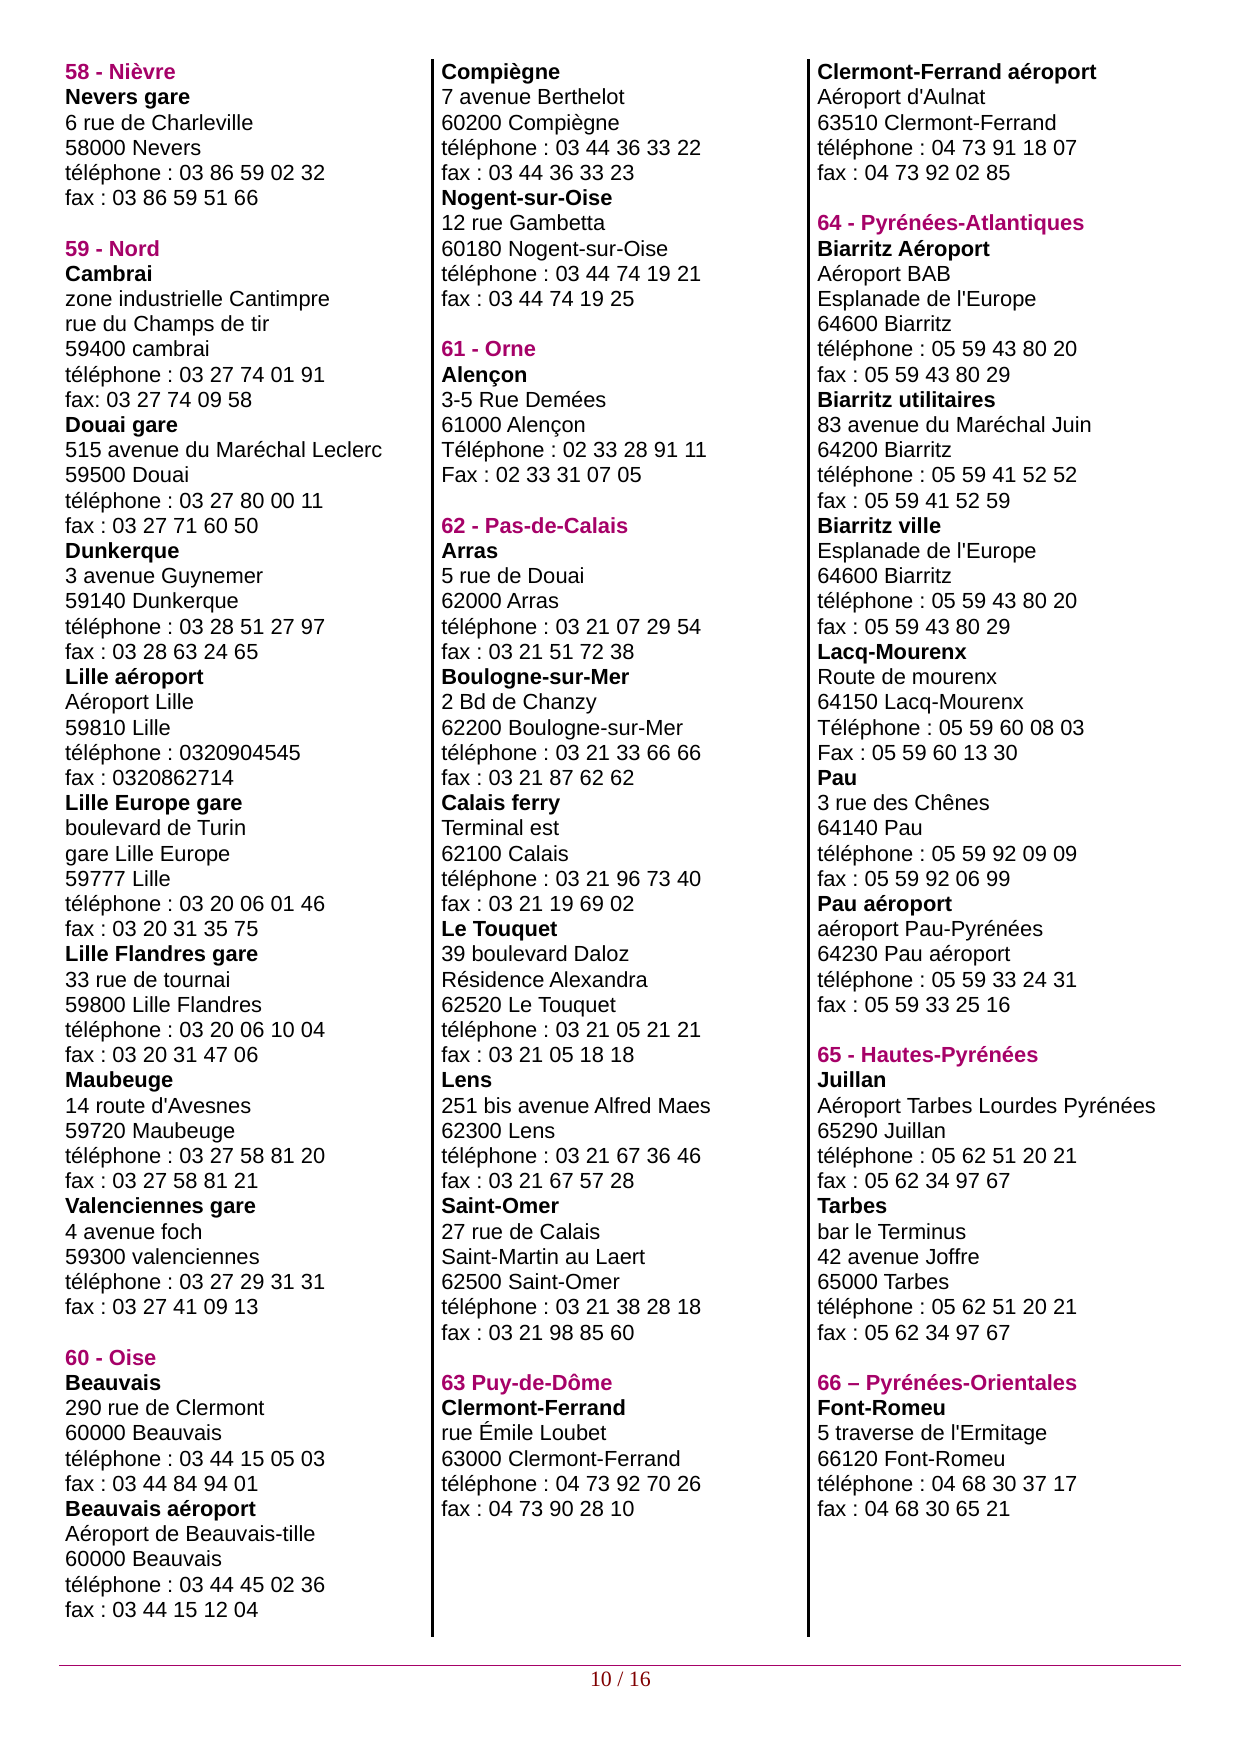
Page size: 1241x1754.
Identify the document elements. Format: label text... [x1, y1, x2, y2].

text 60 - Oise [65, 1319, 429, 1370]
text Font-Romeu 5 traverse de l'Ermitage 66120 Font-Romeu téléphone : 04 68 30 37 17 fax : 04 68 30 65 21 [817, 1395, 1181, 1521]
text 59 - Nord [65, 210, 429, 261]
text Juillan Aéroport Tarbes Lourdes Pyrénées 65290 Juillan téléphone : 05 62 51 20 21 fax : 05 62 34 97 67 [817, 1067, 1181, 1193]
text Biarritz ville Esplanade de l'Europe 64600 Biarritz téléphone : 05 59 43 80 20 fax : 05 59 43 80 29 [817, 513, 1181, 639]
text 62 - Pas-de-Calais [441, 488, 805, 538]
text Lens 251 bis avenue Alfred Maes 62300 Lens téléphone : 03 21 67 36 46 fax : 03 21 67 57 28 [441, 1067, 805, 1193]
text Compiègne 7 avenue Berthelot 60200 Compiègne téléphone : 03 44 36 33 22 fax : 03 44 36 33 23 [441, 59, 805, 185]
text Boulogne-sur-Mer 2 Bd de Chanzy 62200 Boulogne-sur-Mer téléphone : 03 21 33 66 66 fax : 03 21 87 62 62 [441, 664, 805, 790]
text 63 Puy-de-Dôme [441, 1345, 805, 1395]
text Nogent-sur-Oise 12 rue Gambetta 60180 Nogent-sur-Oise téléphone : 03 44 74 19 21 fax : 03 44 74 19 25 [441, 185, 805, 311]
text Lille aéroport Aéroport Lille 59810 Lille téléphone : 0320904545 fax : 0320862714 [65, 664, 429, 790]
text 61 - Orne [441, 311, 805, 362]
text Douai gare 515 avenue du Maréchal Leclerc 59500 Douai téléphone : 03 27 80 00 11 fax : 03 27 71 60 50 [65, 412, 429, 538]
text 58 - Nièvre [65, 59, 429, 84]
text Nevers gare 6 rue de Charleville 58000 Nevers téléphone : 03 86 59 02 32 fax : 03 86 59 51 66 [65, 84, 429, 210]
text Lacq-Mourenx Route de mourenx 64150 Lacq-Mourenx Téléphone : 05 59 60 08 03 Fax : 05 59 60 13 30 [817, 639, 1181, 765]
text Saint-Omer 27 rue de Calais Saint-Martin au Laert 62500 Saint-Omer téléphone : 03 21 38 28 18 fax : 03 21 98 85 60 [441, 1193, 805, 1345]
text Arras 5 rue de Douai 62000 Arras téléphone : 03 21 07 29 54 fax : 03 21 51 72 38 [441, 538, 805, 664]
text 64 - Pyrénées-Atlantiques [817, 210, 1181, 236]
text Beauvais 290 rue de Clermont 60000 Beauvais téléphone : 03 44 15 05 03 fax : 03 44 84 94 01 [65, 1370, 429, 1496]
text Clermont-Ferrand rue Émile Loubet 63000 Clermont-Ferrand téléphone : 04 73 92 70 26 fax : 04 73 90 28 10 [441, 1395, 805, 1521]
text Beauvais aéroport Aéroport de Beauvais-tille 60000 Beauvais téléphone : 03 44 45 02 36 fax : 03 44 15 12 04 [65, 1496, 429, 1622]
text Maubeuge 14 route d'Avesnes 59720 Maubeuge téléphone : 03 27 58 81 20 fax : 03 27 58 81 21 [65, 1067, 429, 1193]
text Cambrai zone industrielle Cantimpre rue du Champs de tir 59400 cambrai téléphone : 03 27 74 01 91 fax: 03 27 74 09 58 [65, 261, 429, 412]
text Alençon 3-5 Rue Demées 61000 Alençon Téléphone : 02 33 28 91 11 Fax : 02 33 31 07 05 [441, 362, 805, 488]
text Biarritz utilitaires 83 avenue du Maréchal Juin 64200 Biarritz téléphone : 05 59 41 52 52 fax : 05 59 41 52 59 [817, 387, 1181, 513]
text 65 - Hautes-Pyrénées [817, 1017, 1181, 1067]
text Dunkerque 3 avenue Guynemer 59140 Dunkerque téléphone : 03 28 51 27 97 fax : 03 28 63 24 65 [65, 538, 429, 664]
text Tarbes bar le Terminus 42 avenue Joffre 65000 Tarbes téléphone : 05 62 51 20 21 fax : 05 62 34 97 67 [817, 1193, 1181, 1345]
text Pau aéroport aéroport Pau-Pyrénées 64230 Pau aéroport téléphone : 05 59 33 24 31 fax : 05 59 33 25 16 [817, 891, 1181, 1017]
text Lille Flandres gare 33 rue de tournai 59800 Lille Flandres téléphone : 03 20 06 10 04 fax : 03 20 31 47 06 [65, 941, 429, 1067]
text Le Touquet 39 boulevard Daloz Résidence Alexandra 62520 Le Touquet téléphone : 03 21 05 21 21 fax : 03 21 05 18 18 [441, 916, 805, 1067]
text Valenciennes gare 4 avenue foch 59300 valenciennes téléphone : 03 27 29 31 31 fax : 03 27 41 09 13 [65, 1193, 429, 1319]
text 66 – Pyrénées-Orientales [817, 1345, 1181, 1395]
text Calais ferry Terminal est 62100 Calais téléphone : 03 21 96 73 40 fax : 03 21 19 69 02 [441, 790, 805, 916]
text Biarritz Aéroport Aéroport BAB Esplanade de l'Europe 64600 Biarritz téléphone : 05 59 43 80 20 fax : 05 59 43 80 29 [817, 236, 1181, 387]
text Pau 3 rue des Chênes 64140 Pau téléphone : 05 59 92 09 09 fax : 05 59 92 06 99 [817, 765, 1181, 891]
text Lille Europe gare boulevard de Turin gare Lille Europe 59777 Lille téléphone : 03 20 06 01 46 fax : 03 20 31 35 75 [65, 790, 429, 941]
text Clermont-Ferrand aéroport Aéroport d'Aulnat 63510 Clermont-Ferrand téléphone : 04 73 91 18 07 fax : 04 73 92 02 85 [817, 59, 1181, 185]
